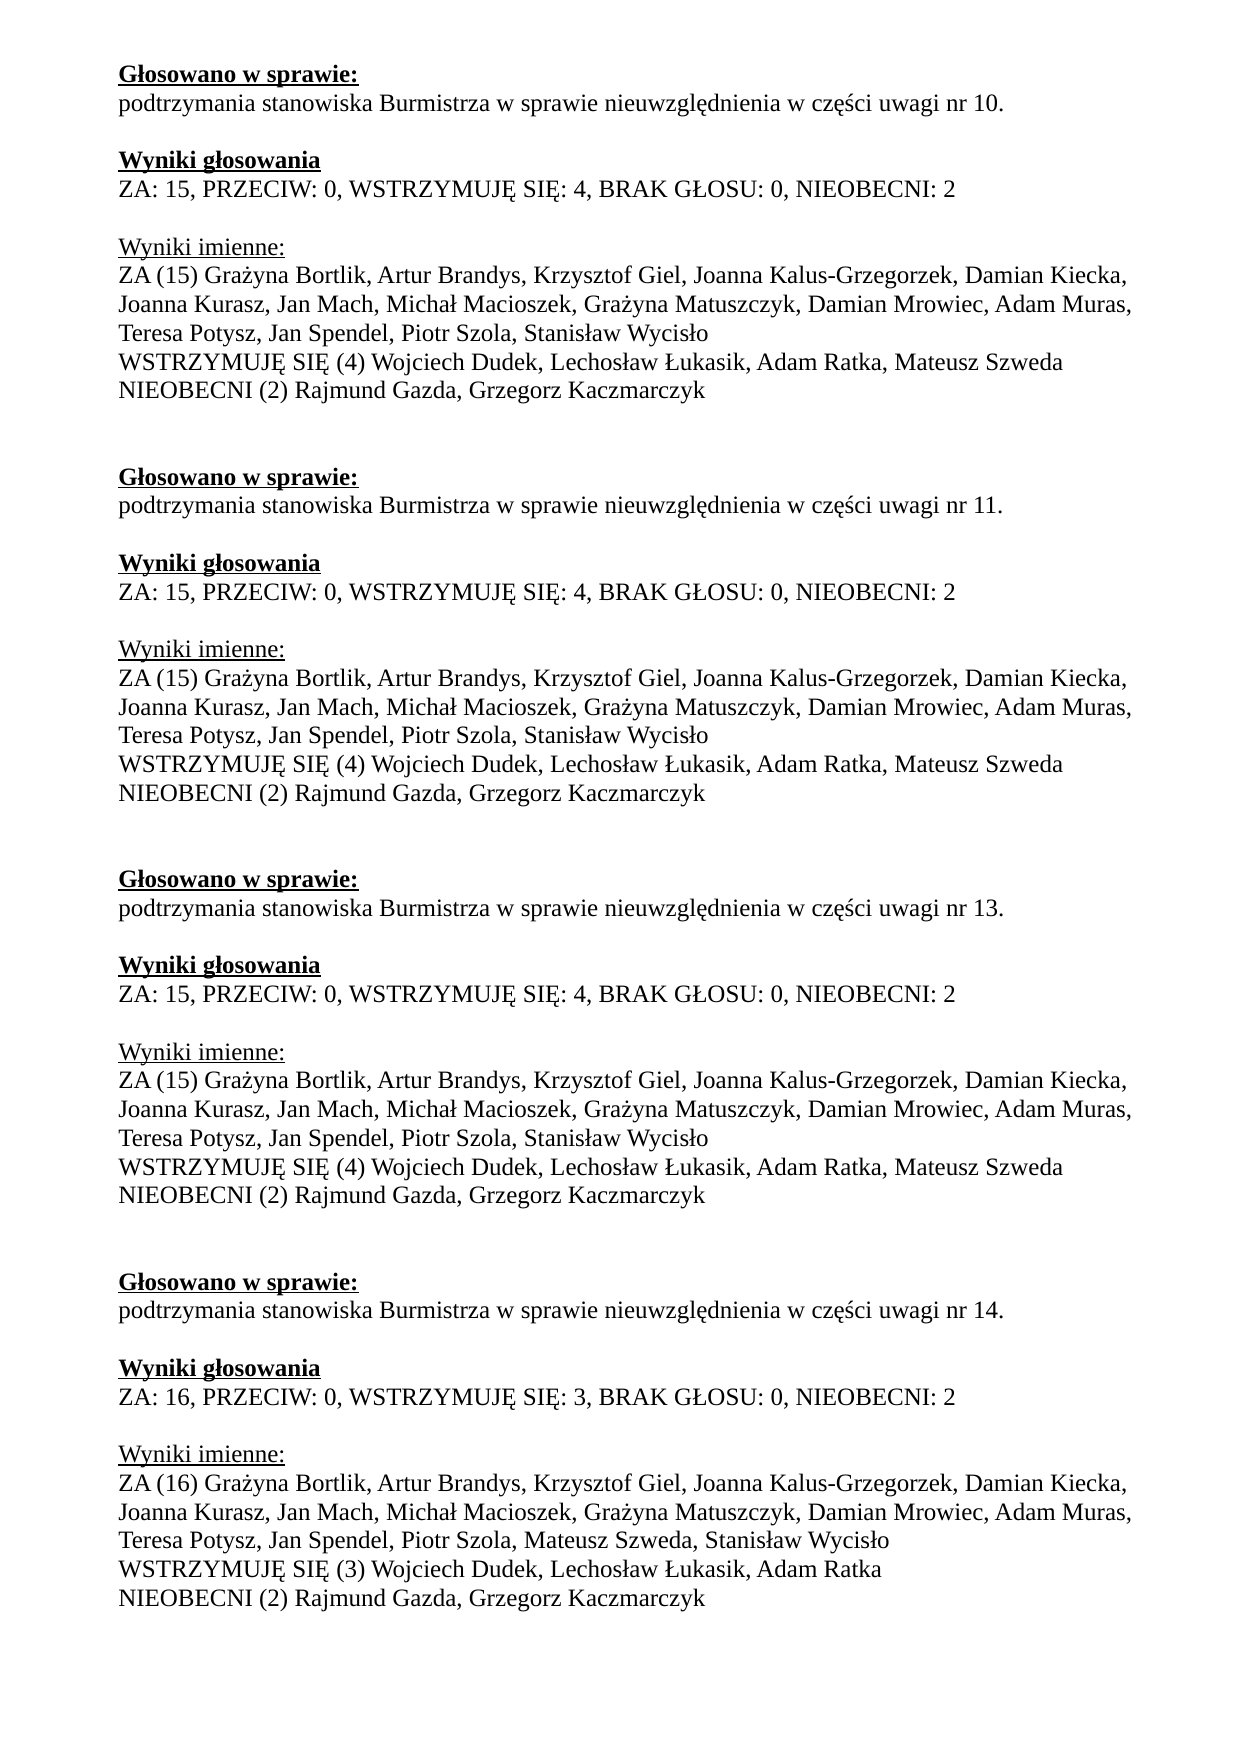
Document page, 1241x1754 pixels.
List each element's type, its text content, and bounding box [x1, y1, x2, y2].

text Głosowano w sprawie: podtrzymania stanowiska Burmistrza w sprawie nieuwzględnienia w części uwagi nr 10. Wyniki głosowania ZA: 15, PRZECIW: 0, WSTRZYMUJĘ SIĘ: 4, BRAK GŁOSU: 0, NIEOBECNI: 2 Wyniki imienne: ZA (15) Grażyna Bortlik, Artur Brandys, Krzysztof Giel, Joanna Kalus-Grzegorzek, Damian Kiecka, Joanna Kurasz, Jan Mach, Michał Macioszek, Grażyna Matuszczyk, Damian Mrowiec, Adam Muras, Teresa Potysz, Jan Spendel, Piotr Szola, Stanisław Wycisło WSTRZYMUJĘ SIĘ (4) Wojciech Dudek, Lechosław Łukasik, Adam Ratka, Mateusz Szweda NIEOBECNI (2) Rajmund Gazda, Grzegorz Kaczmarczyk Głosowano w sprawie: podtrzymania stanowiska Burmistrza w sprawie nieuwzględnienia w części uwagi nr 11. Wyniki głosowania ZA: 15, PRZECIW: 0, WSTRZYMUJĘ SIĘ: 4, BRAK GŁOSU: 0, NIEOBECNI: 2 Wyniki imienne: ZA (15) Grażyna Bortlik, Artur Brandys, Krzysztof Giel, Joanna Kalus-Grzegorzek, Damian Kiecka, Joanna Kurasz, Jan Mach, Michał Macioszek, Grażyna Matuszczyk, Damian Mrowiec, Adam Muras, Teresa Potysz, Jan Spendel, Piotr Szola, Stanisław Wycisło WSTRZYMUJĘ SIĘ (4) Wojciech Dudek, Lechosław Łukasik, Adam Ratka, Mateusz Szweda NIEOBECNI (2) Rajmund Gazda, Grzegorz Kaczmarczyk Głosowano w sprawie: podtrzymania stanowiska Burmistrza w sprawie nieuwzględnienia w części uwagi nr 13. Wyniki głosowania ZA: 15, PRZECIW: 0, WSTRZYMUJĘ SIĘ: 4, BRAK GŁOSU: 0, NIEOBECNI: 2 Wyniki imienne: ZA (15) Grażyna Bortlik, Artur Brandys, Krzysztof Giel, Joanna Kalus-Grzegorzek, Damian Kiecka, Joanna Kurasz, Jan Mach, Michał Macioszek, Grażyna Matuszczyk, Damian Mrowiec, Adam Muras, Teresa Potysz, Jan Spendel, Piotr Szola, Stanisław Wycisło WSTRZYMUJĘ SIĘ (4) Wojciech Dudek, Lechosław Łukasik, Adam Ratka, Mateusz Szweda NIEOBECNI (2) Rajmund Gazda, Grzegorz Kaczmarczyk Głosowano w sprawie: podtrzymania stanowiska Burmistrza w sprawie nieuwzględnienia w części uwagi nr 14. Wyniki głosowania ZA: 16, PRZECIW: 0, WSTRZYMUJĘ SIĘ: 3, BRAK GŁOSU: 0, NIEOBECNI: 2 Wyniki imienne: ZA (16) Grażyna Bortlik, Artur Brandys, Krzysztof Giel, Joanna Kalus-Grzegorzek, Damian Kiecka, Joanna Kurasz, Jan Mach, Michał Macioszek, Grażyna Matuszczyk, Damian Mrowiec, Adam Muras, Teresa Potysz, Jan Spendel, Piotr Szola, Mateusz Szweda, Stanisław Wycisło WSTRZYMUJĘ SIĘ (3) Wojciech Dudek, Lechosław Łukasik, Adam Ratka NIEOBECNI (2) Rajmund Gazda, Grzegorz Kaczmarczyk [118, 59, 1181, 1669]
